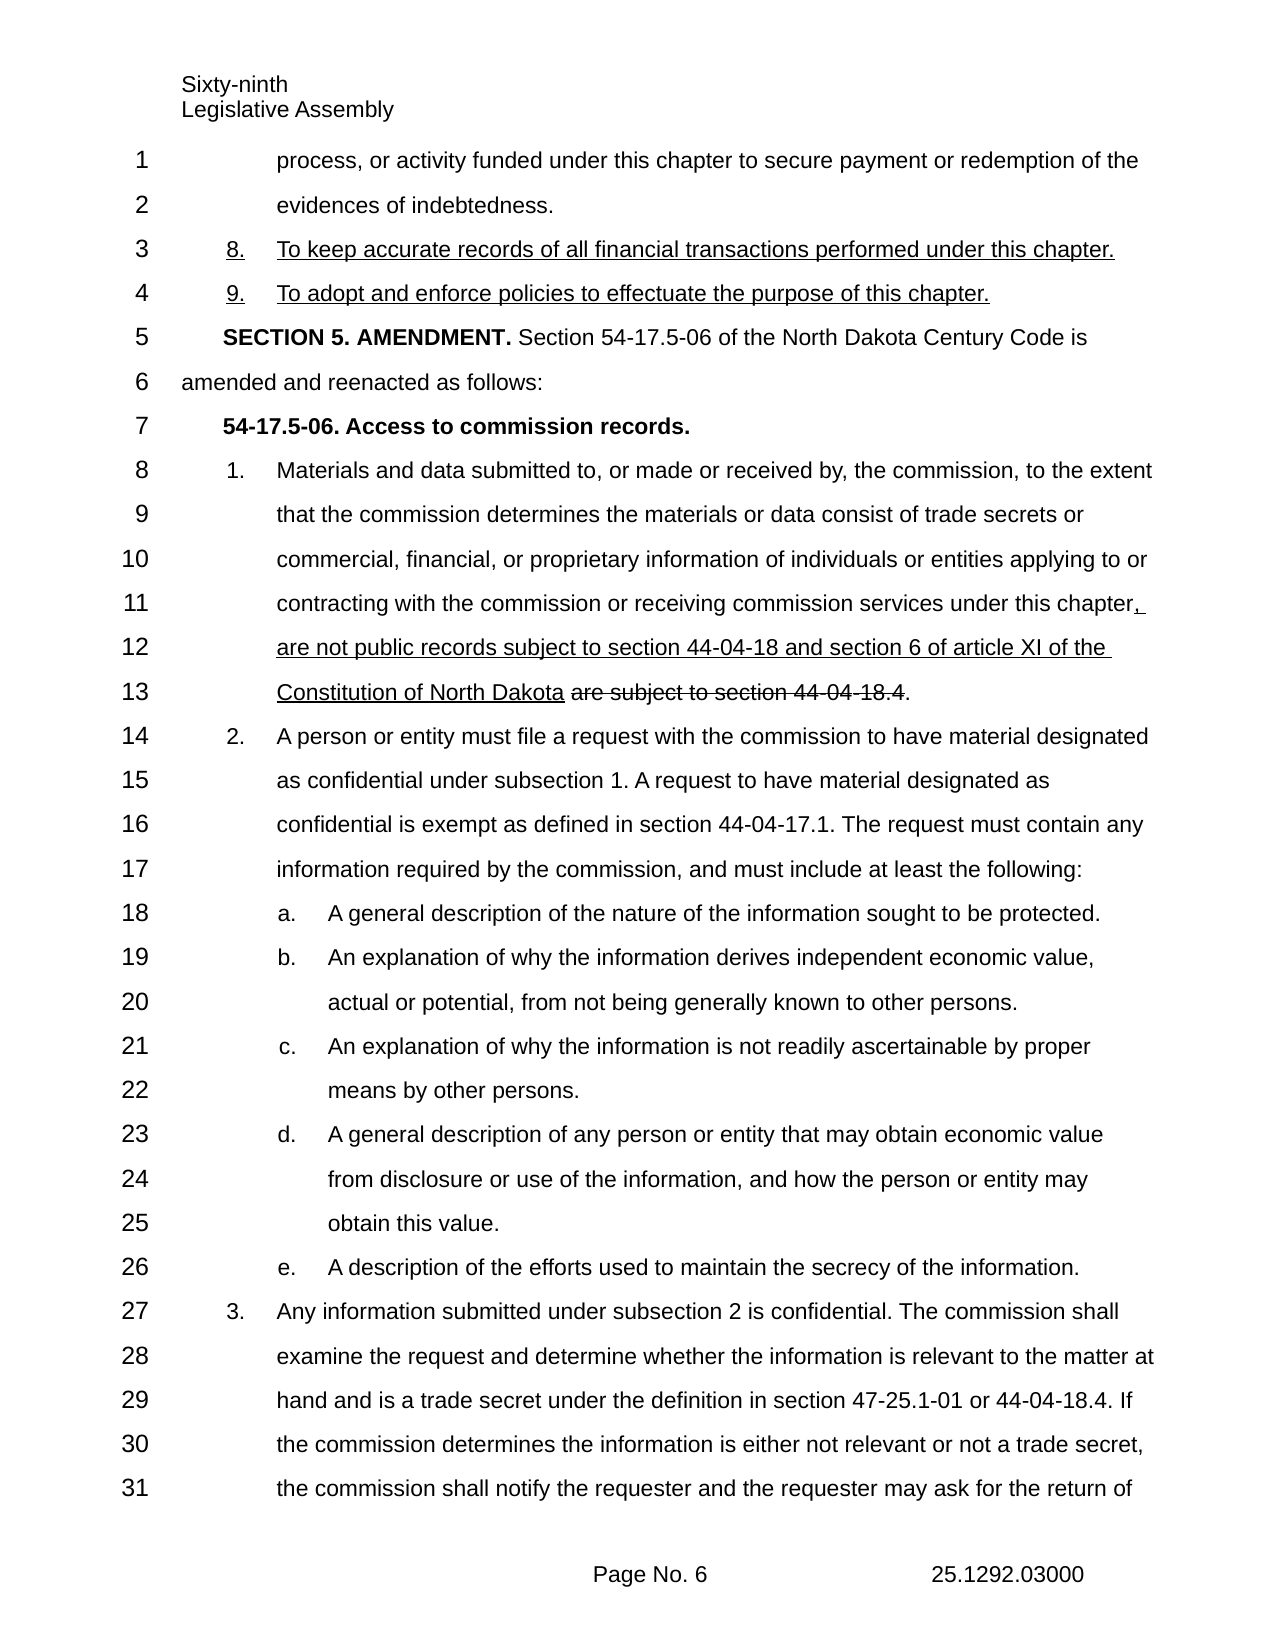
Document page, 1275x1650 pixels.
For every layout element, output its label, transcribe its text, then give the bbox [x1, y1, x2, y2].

text e. A description of the efforts used to maintain the secrecy of the information. [181, 1240, 1154, 1284]
text b. An explanation of why the information derives independent economic value, actual or potential, from not being generally known to other persons. [181, 930, 1154, 1019]
text c. An explanation of why the information is not readily ascertainable by proper means by other persons. [181, 1019, 1154, 1107]
subtitle 54‑17.5‑06. Access to commission records. [181, 399, 1154, 443]
text process, or activity funded under this chapter to secure payment or redemption of the evidences of indebtedness. [181, 133, 1154, 222]
text a. A general description of the nature of the information sought to be protected. [181, 886, 1154, 930]
text 1. Materials and data submitted to, or made or received by, the commission, to the extent that the commission determines the materials or data consist of trade secrets or commercial, financial, or proprietary information of individuals or entities applying to or contracting with the commission or receiving commission services under this chapter, are not public records subject to section 44‑04‑18 and section 6 of article XI of the Constitution of North Dakota are subject to section 44‑04‑18.4. [181, 443, 1154, 709]
text 8. To keep accurate records of all financial transactions performed under this chapter. [181, 222, 1154, 266]
text 2. A person or entity must file a request with the commission to have material designated as confidential under subsection 1. A request to have material designated as confidential is exempt as defined in section 44‑04‑17.1. The request must contain any information required by the commission, and must include at least the following: [181, 709, 1154, 886]
text 9. To adopt and enforce policies to effectuate the purpose of this chapter. [181, 266, 1154, 310]
text 3. Any information submitted under subsection 2 is confidential. The commission shall examine the request and determine whether the information is relevant to the matter at hand and is a trade secret under the definition in section 47‑25.1‑01 or 44‑04‑18.4. If the commission determines the information is either not relevant or not a trade secret, the commission shall notify the requester and the requester may ask for the return of [181, 1284, 1154, 1506]
text SECTION 5. AMENDMENT. Section 54‑17.5‑06 of the North Dakota Century Code is amended and reenacted as follows: [181, 310, 1154, 399]
text d. A general description of any person or entity that may obtain economic value from disclosure or use of the information, and how the person or entity may obtain this value. [181, 1107, 1154, 1240]
